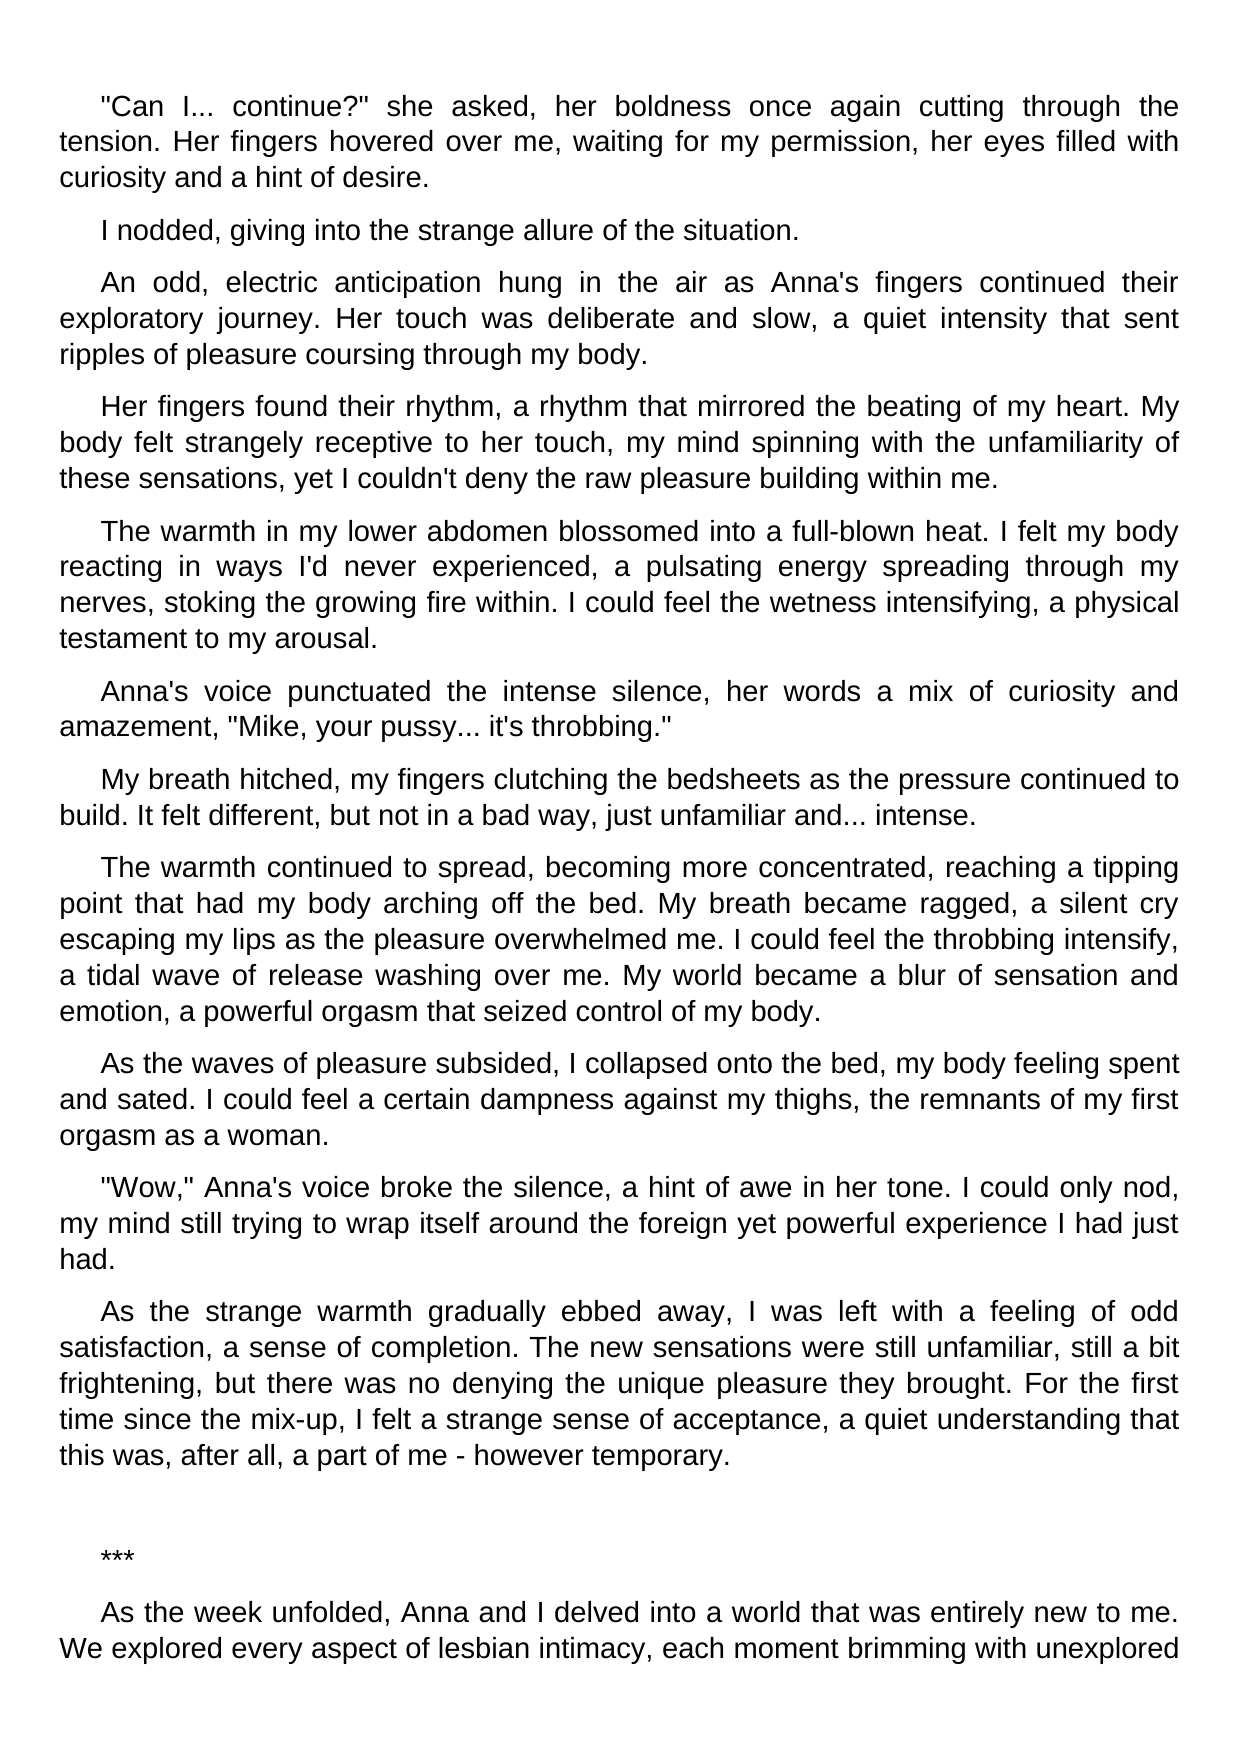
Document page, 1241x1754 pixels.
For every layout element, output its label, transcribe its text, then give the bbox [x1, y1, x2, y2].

text As the week unfolded, Anna and I delved into a world that was entirely new to me. We explored every aspect of lesbian intimacy, each moment brimming with unexplored [59, 1595, 1181, 1665]
text The warmth continued to spread, becoming more concentrated, reaching a tipping point that had my body arching off the bed. My breath became ragged, a silent cry escaping my lips as the pleasure overwhelmed me. I could feel the throbbing intensify, a tidal wave of release washing over me. My world became a blur of sensation and emotion, a powerful orgasm that seized control of my body. [59, 850, 1181, 1027]
text My breath hitched, my fingers clutching the bedsheets as the pressure continued to build. It felt different, but not in a bad way, just unfamiliar and... intense. [59, 762, 1181, 831]
text As the strange warmth gradually ebbed away, I was left with a feeling of odd satisfaction, a sense of completion. The new sensations were still unfamiliar, still a bit frightening, but there was no denying the unique pleasure they brought. For the first time since the mix-up, I felt a strange sense of acceptance, a quiet understanding that this was, after all, a part of me - however temporary. [59, 1294, 1181, 1471]
text An odd, electric anticipation hung in the air as Anna's fingers continued their exploratory journey. Her touch was deliberate and slow, a quiet intensity that sent ripples of pleasure coursing through my body. [59, 265, 1181, 371]
text I nodded, giving into the strange allure of the situation. [59, 213, 1181, 246]
text The warmth in my lower abdomen blossomed into a full-blown heat. I felt my body reacting in ways I'd never experienced, a pulsating energy spreading through my nerves, stoking the growing fire within. I could feel the wetness intensifying, a physical testament to my arousal. [59, 514, 1181, 655]
text "Wow," Anna's voice broke the silence, a hint of awe in her tone. I could only nod, my mind still trying to wrap itself around the foreign yet powerful experience I had just had. [59, 1170, 1181, 1276]
text As the waves of pleasure subsided, I collapsed onto the bed, my body feeling spent and sated. I could feel a certain dampness against my thighs, the remnants of my first orgasm as a woman. [59, 1046, 1181, 1151]
text Anna's voice punctuated the intense silence, her words a mix of curiosity and amazement, "Mike, your pussy... it's throbbing." [59, 674, 1181, 743]
text Her fingers found their rhythm, a rhythm that mirrored the beating of my heart. My body felt strangely receptive to her touch, my mind spinning with the unfamiliarity of these sensations, yet I couldn't deny the raw pleasure building within me. [59, 389, 1181, 495]
text "Can I... continue?" she asked, her boldness once again cutting through the tension. Her fingers hovered over me, waiting for my permission, her eyes filled with curiosity and a hint of desire. [59, 89, 1181, 194]
text *** [59, 1543, 1181, 1576]
